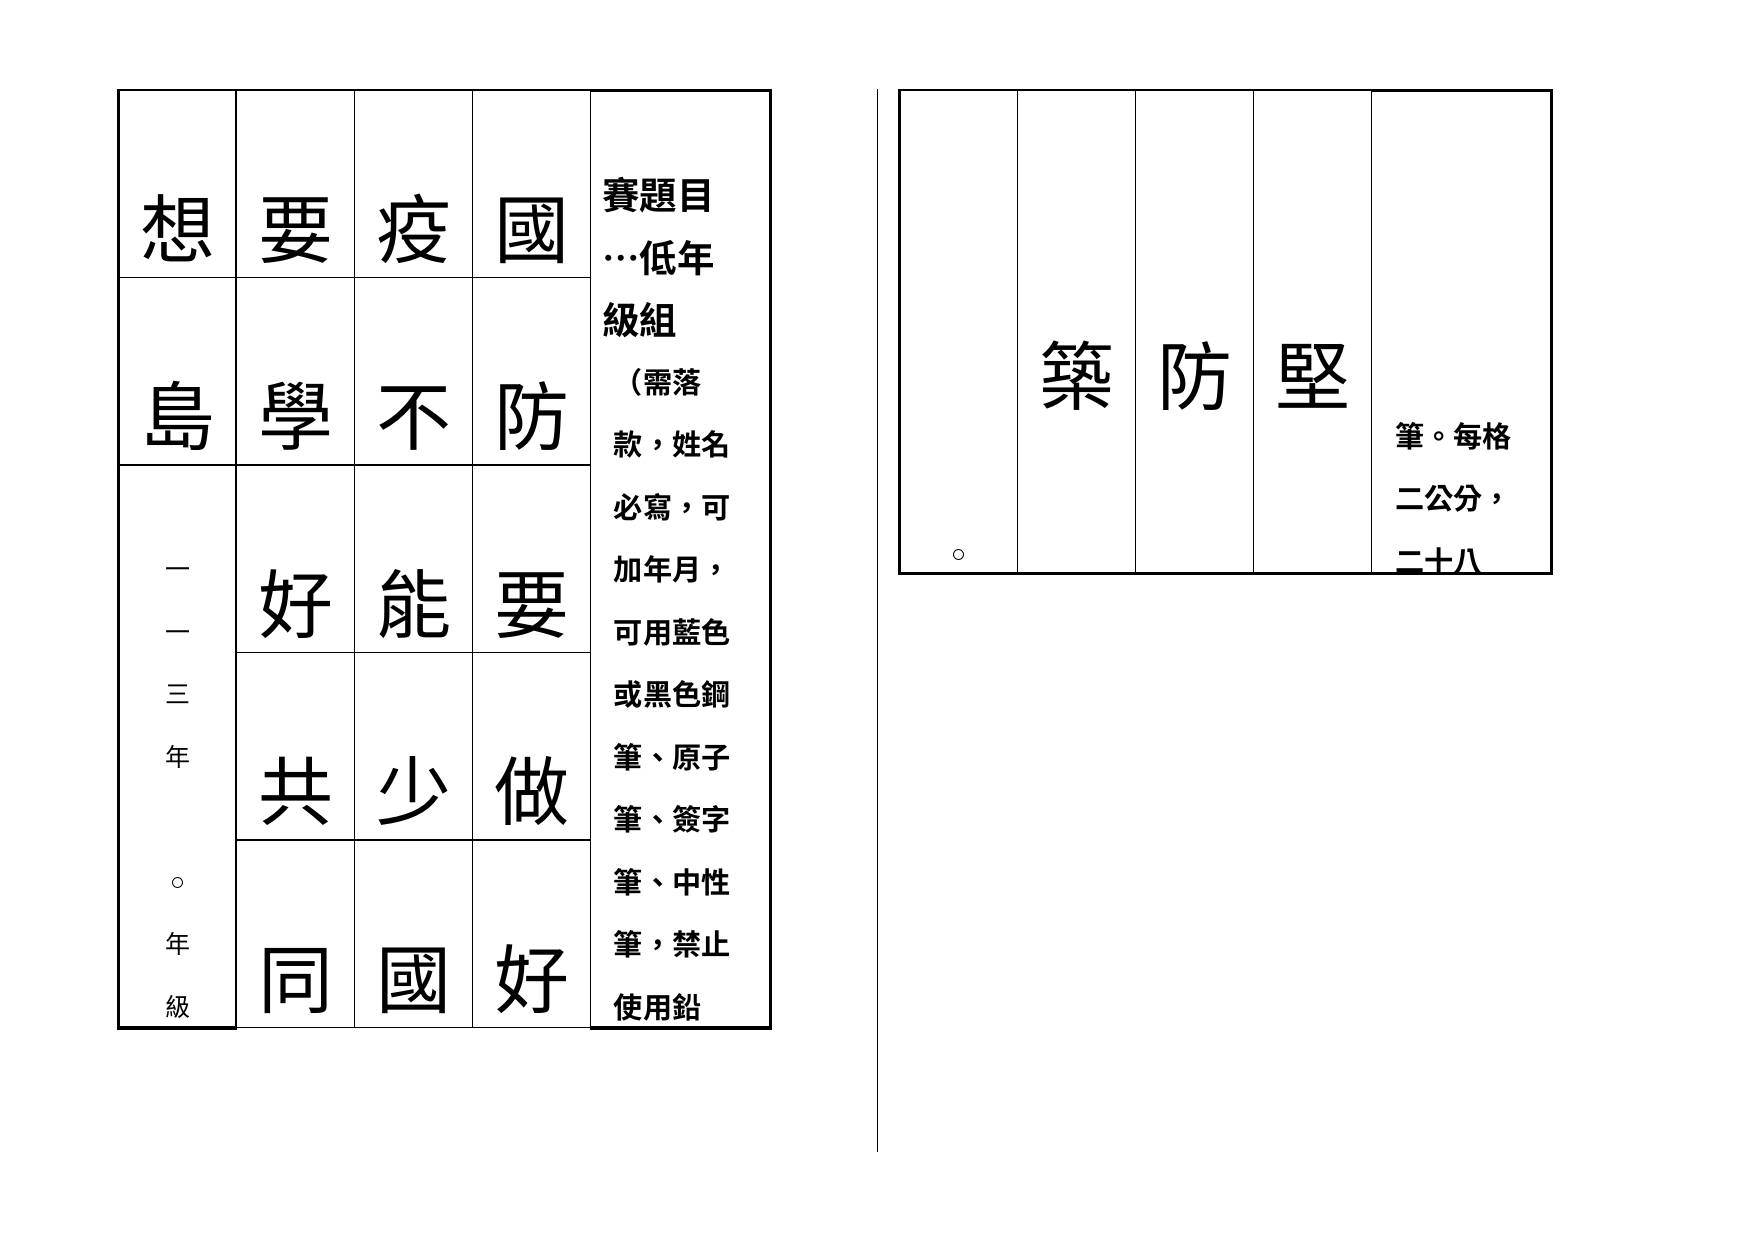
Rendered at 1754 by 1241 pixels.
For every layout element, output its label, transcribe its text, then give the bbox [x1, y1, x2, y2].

table_cell 好 [473, 841, 590, 1026]
table_cell 學 [237, 278, 354, 464]
table_cell 想 [120, 91, 235, 276]
table_cell 堅 [1254, 91, 1371, 572]
table_header 青少年認識國防書藝比賽硬筆字比賽題目…低年級組 （需落款，姓名必寫，可加年月，可用藍色或黑色鋼筆、原子筆、簽字筆、中性筆，禁止使用鉛筆。每格二公分，二十八格） [591, 92, 769, 1026]
table_cell 國 [473, 91, 590, 276]
table_cell 一 一 三 年 ○ 年 級 ○ ○ ○ 書 [120, 466, 235, 1026]
table_cell 好 [237, 466, 354, 651]
table_cell 能 [355, 466, 472, 651]
table_header 青少年認識國防書藝比賽硬筆字比賽題目…低年級組 （需落款，姓名必寫，可加年月，可用藍色或黑色鋼筆、原子筆、簽字筆、中性筆，禁止使用鉛筆。每格二公分，二十八格） [1372, 92, 1550, 572]
table_cell 防 [473, 278, 590, 464]
table_cell 築 [1018, 91, 1135, 572]
table_cell 島 [120, 278, 235, 464]
table_cell 不 [355, 278, 472, 464]
table_cell 要 [237, 91, 354, 276]
table_cell 一 一 三 年 ○ 年 級 ○ ○ ○ 書 [901, 91, 1017, 572]
table_cell 做 [473, 653, 590, 839]
table_cell 國 [355, 841, 472, 1026]
table_cell 少 [355, 653, 472, 839]
table_cell 共 [237, 653, 354, 839]
table_cell 同 [237, 841, 354, 1026]
table_cell 防 [1136, 91, 1253, 572]
table_cell 疫 [355, 91, 472, 276]
table_cell 要 [473, 466, 590, 651]
